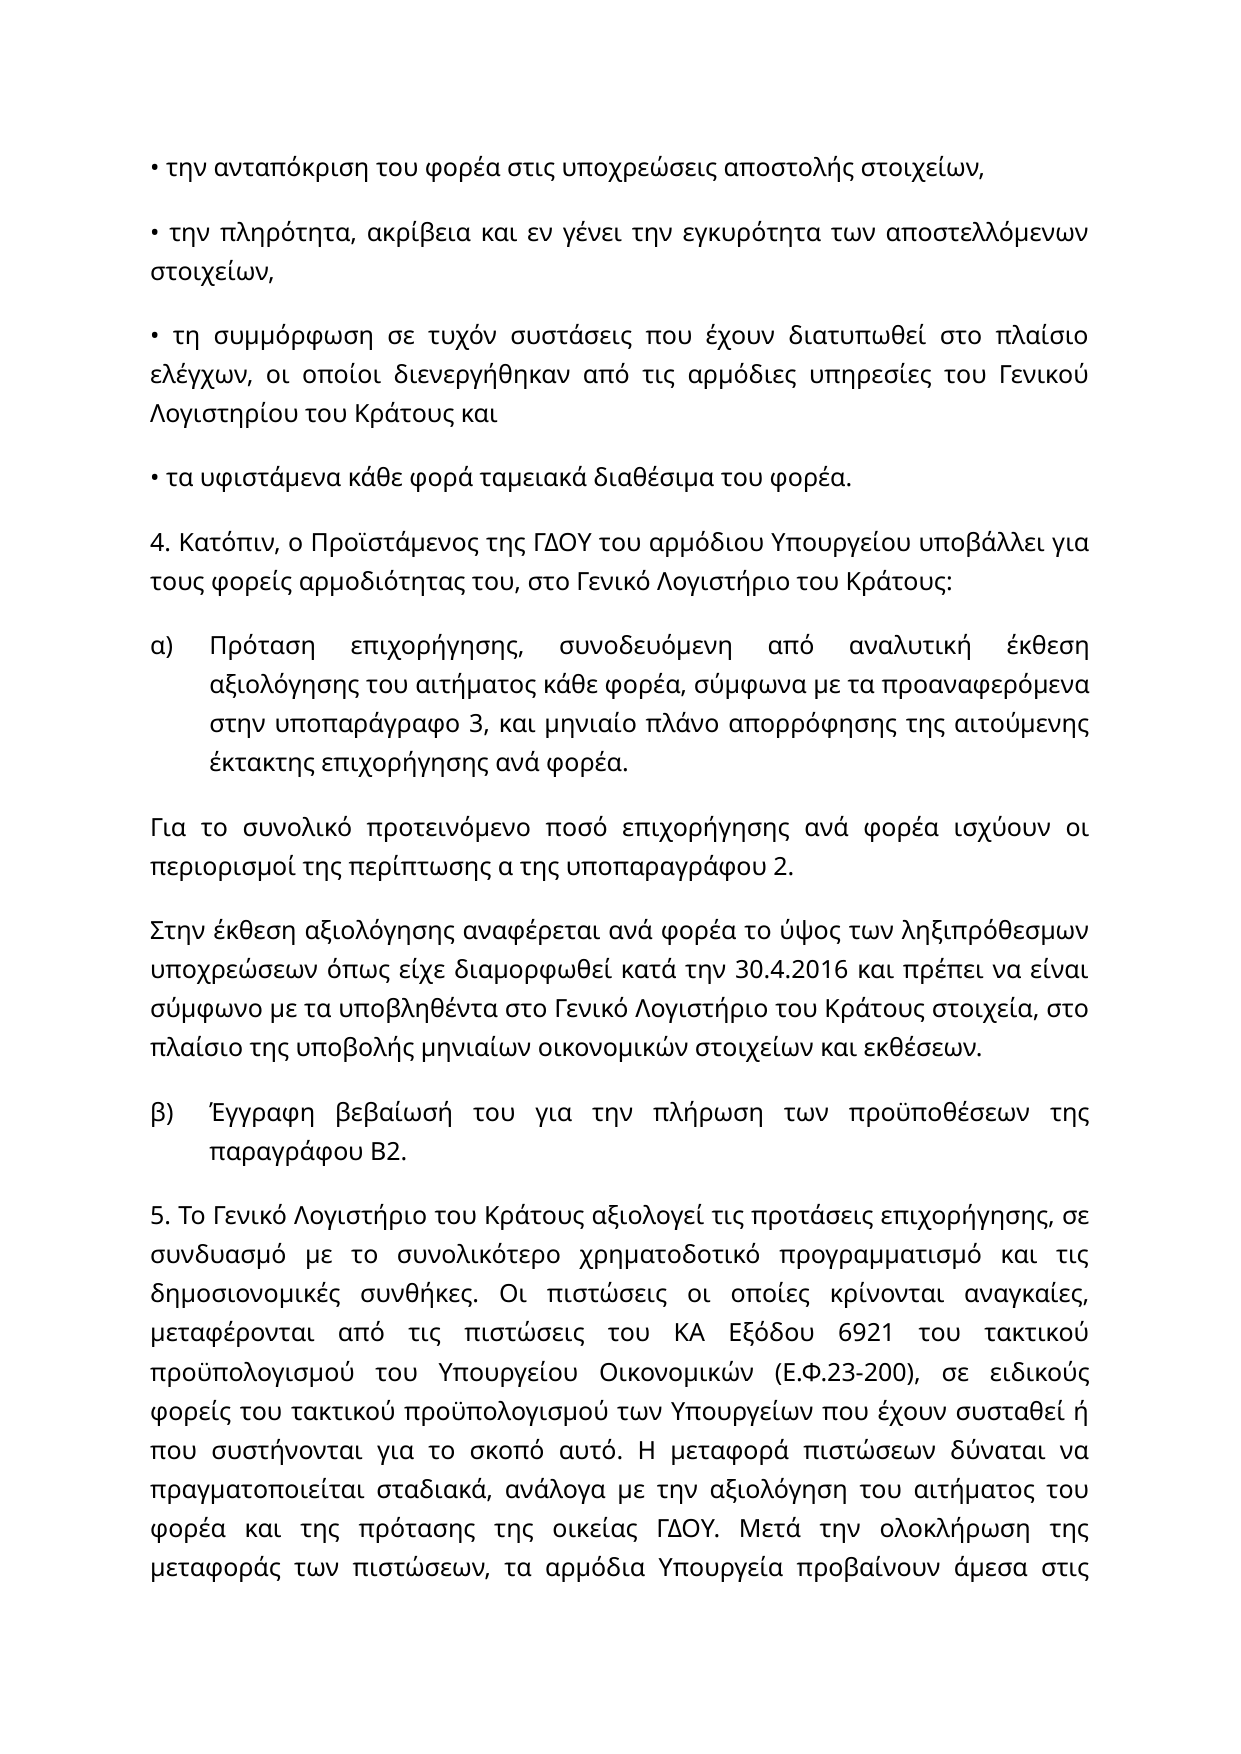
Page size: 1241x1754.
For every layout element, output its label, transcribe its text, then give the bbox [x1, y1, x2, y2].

text 4. Κατόπιν, ο Προϊστάμενος της ΓΔΟΥ του αρμόδιου Υπουργείου υποβάλλει για τους φορείς αρμοδιότητας του, στο Γενικό Λογιστήριο του Κράτους: [150, 524, 1090, 597]
text • την πληρότητα, ακρίβεια και εν γένει την εγκυρότητα των αποστελλόμενων στοιχείων, [150, 214, 1090, 287]
text Για το συνολικό προτεινόμενο ποσό επιχορήγησης ανά φορέα ισχύουν οι περιορισμοί της περίπτωσης α της υποπαραγράφου 2. [150, 809, 1090, 882]
list α) Πρόταση επιχορήγησης, συνοδευόμενη από αναλυτική έκθεση αξιολόγησης του αιτήματος κάθε φορέα, σύμφωνα με τα προαναφερόμενα στην υποπαράγραφο 3, και μηνιαίο πλάνο απορρόφησης της αιτούμενης έκτακτης επιχορήγησης ανά φορέα. [150, 627, 1090, 779]
text Στην έκθεση αξιολόγησης αναφέρεται ανά φορέα το ύψος των ληξιπρόθεσμων υποχρεώσεων όπως είχε διαμορφωθεί κατά την 30.4.2016 και πρέπει να είναι σύμφωνο με τα υποβληθέντα στο Γενικό Λογιστήριο του Κράτους στοιχεία, στο πλαίσιο της υποβολής μηνιαίων οικονομικών στοιχείων και εκθέσεων. [150, 912, 1090, 1064]
list β) Έγγραφη βεβαίωσή του για την πλήρωση των προϋποθέσεων της παραγράφου Β2. [150, 1094, 1090, 1167]
text 5. Το Γενικό Λογιστήριο του Κράτους αξιολογεί τις προτάσεις επιχορήγησης, σε συνδυασμό με το συνολικότερο χρηματοδοτικό προγραμματισμό και τις δημοσιονομικές συνθήκες. Οι πιστώσεις οι οποίες κρίνονται αναγκαίες, μεταφέρονται από τις πιστώσεις του ΚΑ Εξόδου 6921 του τακτικού προϋπολογισμού του Υπουργείου Οικονομικών (Ε.Φ.23-200), σε ειδικούς φορείς του τακτικού προϋπολογισμού των Υπουργείων που έχουν συσταθεί ή που συστήνονται για το σκοπό αυτό. Η μεταφορά πιστώσεων δύναται να πραγματοποιείται σταδιακά, ανάλογα με την αξιολόγηση του αιτήματος του φορέα και της πρότασης της οικείας ΓΔΟΥ. Μετά την ολοκλήρωση της μεταφοράς των πιστώσεων, τα αρμόδια Υπουργεία προβαίνουν άμεσα στις [150, 1197, 1090, 1584]
text • τη συμμόρφωση σε τυχόν συστάσεις που έχουν διατυπωθεί στο πλαίσιο ελέγχων, οι οποίοι διενεργήθηκαν από τις αρμόδιες υπηρεσίες του Γενικού Λογιστηρίου του Κράτους και [150, 317, 1090, 430]
text • τα υφιστάμενα κάθε φορά ταμειακά διαθέσιμα του φορέα. [150, 460, 1090, 494]
text • την ανταπόκριση του φορέα στις υποχρεώσεις αποστολής στοιχείων, [150, 150, 1090, 184]
